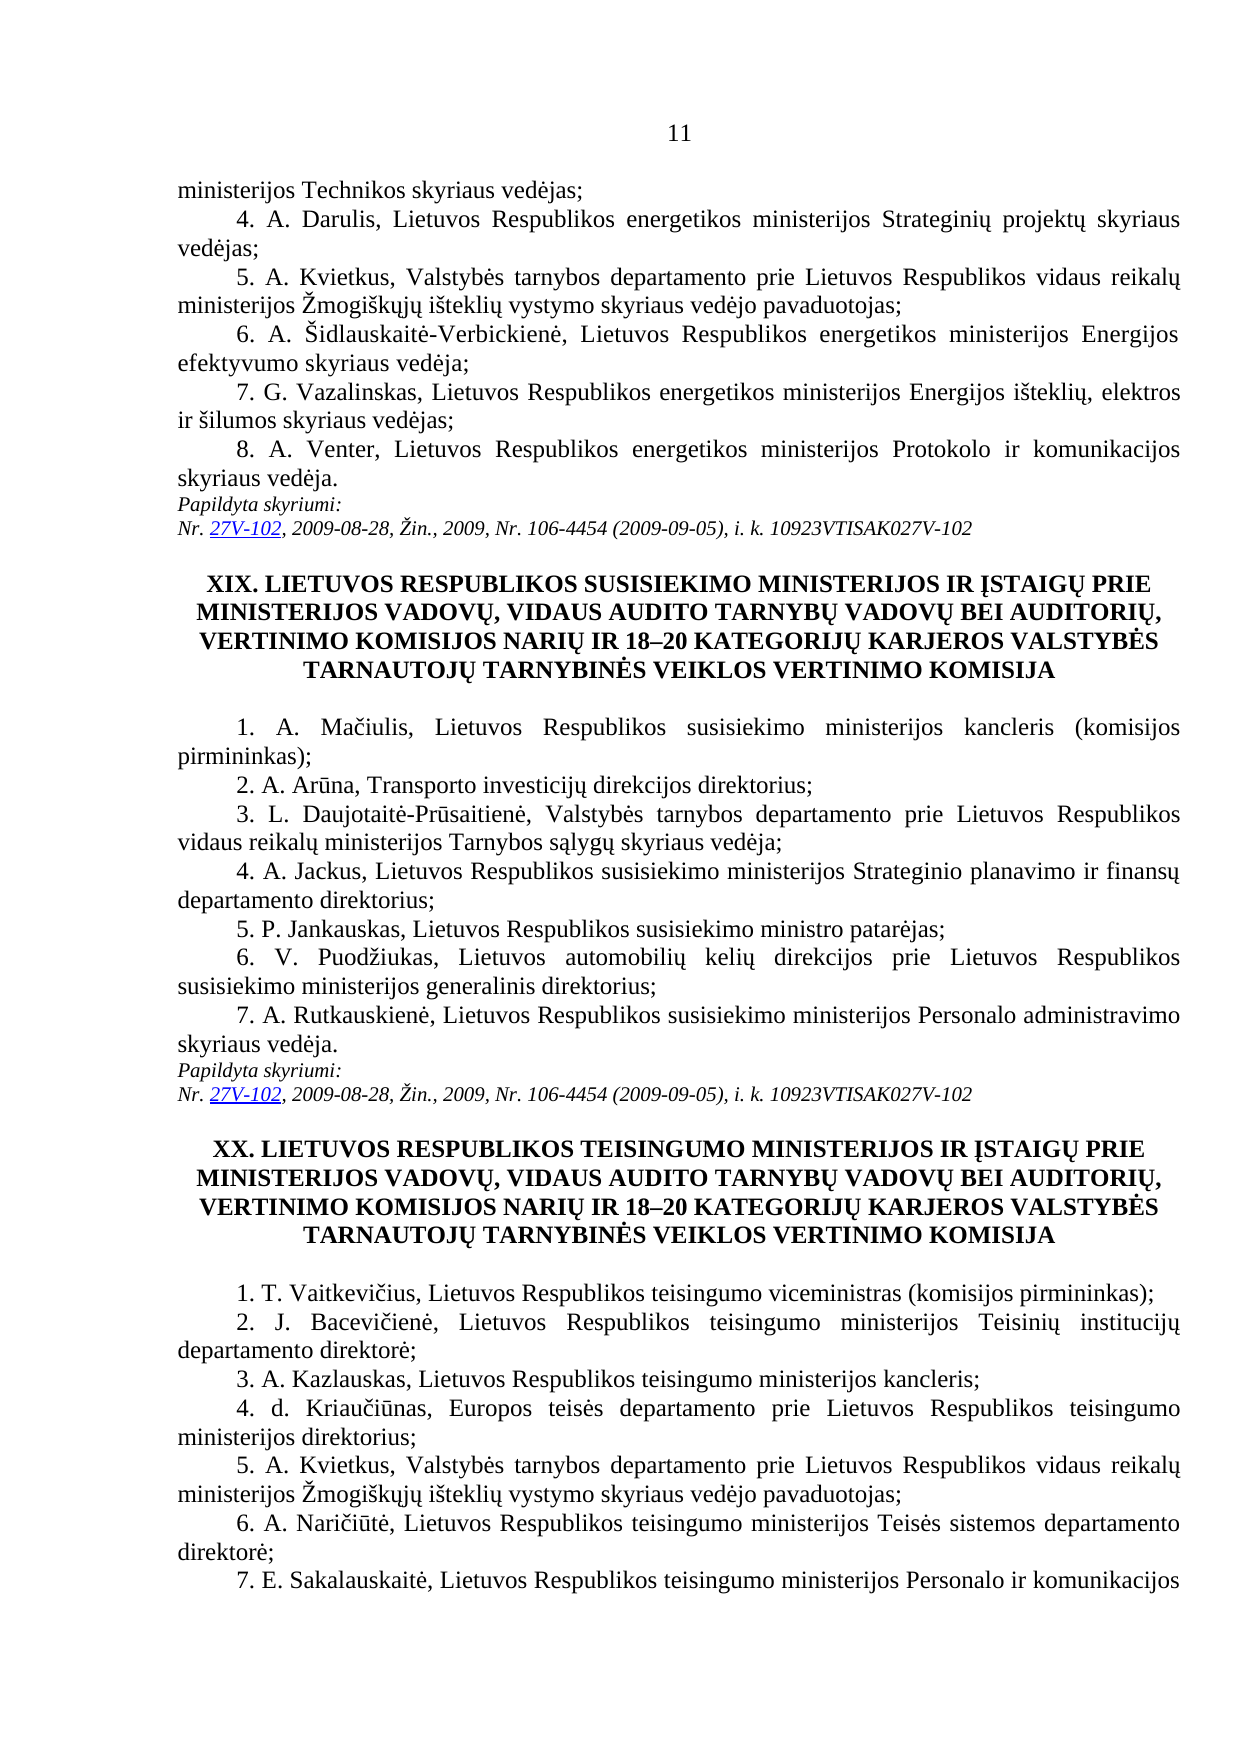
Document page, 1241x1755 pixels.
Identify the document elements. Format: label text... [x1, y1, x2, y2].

text ministerijos Technikos skyriaus vedėjas; [177, 176, 1181, 204]
text 7. E. Sakalauskaitė, Lietuvos Respublikos teisingumo ministerijos Personalo ir komunikacijos [177, 1566, 1181, 1594]
text Nr. 27V-102, 2009-08-28, Žin., 2009, Nr. 106-4454 (2009-09-05), i. k. 10923VTISAK027V-102 [177, 1082, 1181, 1106]
text 4. d. Kriaučiūnas, Europos teisės departamento prie Lietuvos Respublikos teisingumo ministerijos direktorius; [177, 1393, 1181, 1451]
text 6. A. Šidlauskaitė-Verbickienė, Lietuvos Respublikos energetikos ministerijos Energijos efektyvumo skyriaus vedėja; [177, 319, 1181, 377]
text XIX. lietuvos respublikos Susisiekimo ministerijos ir įstaigų prie ministerijos vadovų, vidaus audito tarnybų vadovų BEI AUDITORIŲ, vertinimo komisijos narių ir 18–20 kategorijų karjeros valstybės tarnautojų tarnybinės veiklos vertinimo komisija [177, 569, 1181, 684]
text 5. A. Kvietkus, Valstybės tarnybos departamento prie Lietuvos Respublikos vidaus reikalų ministerijos Žmogiškųjų išteklių vystymo skyriaus vedėjo pavaduotojas; [177, 1451, 1181, 1508]
text 2. J. Bacevičienė, Lietuvos Respublikos teisingumo ministerijos Teisinių institucijų departamento direktorė; [177, 1307, 1181, 1364]
text 7. G. Vazalinskas, Lietuvos Respublikos energetikos ministerijos Energijos išteklių, elektros ir šilumos skyriaus vedėjas; [177, 377, 1181, 434]
text 4. A. Jackus, Lietuvos Respublikos susisiekimo ministerijos Strateginio planavimo ir finansų departamento direktorius; [177, 856, 1181, 914]
text 7. A. Rutkauskienė, Lietuvos Respublikos susisiekimo ministerijos Personalo administravimo skyriaus vedėja. [177, 1000, 1181, 1057]
text 8. A. Venter, Lietuvos Respublikos energetikos ministerijos Protokolo ir komunikacijos skyriaus vedėja. [177, 434, 1181, 492]
text 3. L. Daujotaitė-Prūsaitienė, Valstybės tarnybos departamento prie Lietuvos Respublikos vidaus reikalų ministerijos Tarnybos sąlygų skyriaus vedėja; [177, 799, 1181, 856]
text Nr. 27V-102, 2009-08-28, Žin., 2009, Nr. 106-4454 (2009-09-05), i. k. 10923VTISAK027V-102 [177, 516, 1181, 540]
text Papildyta skyriumi: [177, 492, 1181, 516]
text 6. A. Naričiūtė, Lietuvos Respublikos teisingumo ministerijos Teisės sistemos departamento direktorė; [177, 1508, 1181, 1566]
text XX. lietuvos respublikos Teisingumo ministerijos ir įstaigų prie ministerijos vadovų, vidaus audito tarnybų vadovų BEI AUDITORIŲ, vertinimo komisijos narių ir 18–20 kategorijų karjeros valstybės tarnautojų tarnybinės veiklos vertinimo komisija [177, 1134, 1181, 1249]
text 6. V. Puodžiukas, Lietuvos automobilių kelių direkcijos prie Lietuvos Respublikos susisiekimo ministerijos generalinis direktorius; [177, 942, 1181, 1000]
text 4. A. Darulis, Lietuvos Respublikos energetikos ministerijos Strateginių projektų skyriaus vedėjas; [177, 204, 1181, 262]
text 1. A. Mačiulis, Lietuvos Respublikos susisiekimo ministerijos kancleris (komisijos pirmininkas); [177, 712, 1181, 770]
text 1. T. Vaitkevičius, Lietuvos Respublikos teisingumo viceministras (komisijos pirmininkas); [177, 1278, 1181, 1307]
text 5. P. Jankauskas, Lietuvos Respublikos susisiekimo ministro patarėjas; [177, 914, 1181, 942]
text 2. A. Arūna, Transporto investicijų direkcijos direktorius; [177, 770, 1181, 799]
text Papildyta skyriumi: [177, 1057, 1181, 1082]
text 3. A. Kazlauskas, Lietuvos Respublikos teisingumo ministerijos kancleris; [177, 1364, 1181, 1393]
text 5. A. Kvietkus, Valstybės tarnybos departamento prie Lietuvos Respublikos vidaus reikalų ministerijos Žmogiškųjų išteklių vystymo skyriaus vedėjo pavaduotojas; [177, 262, 1181, 319]
